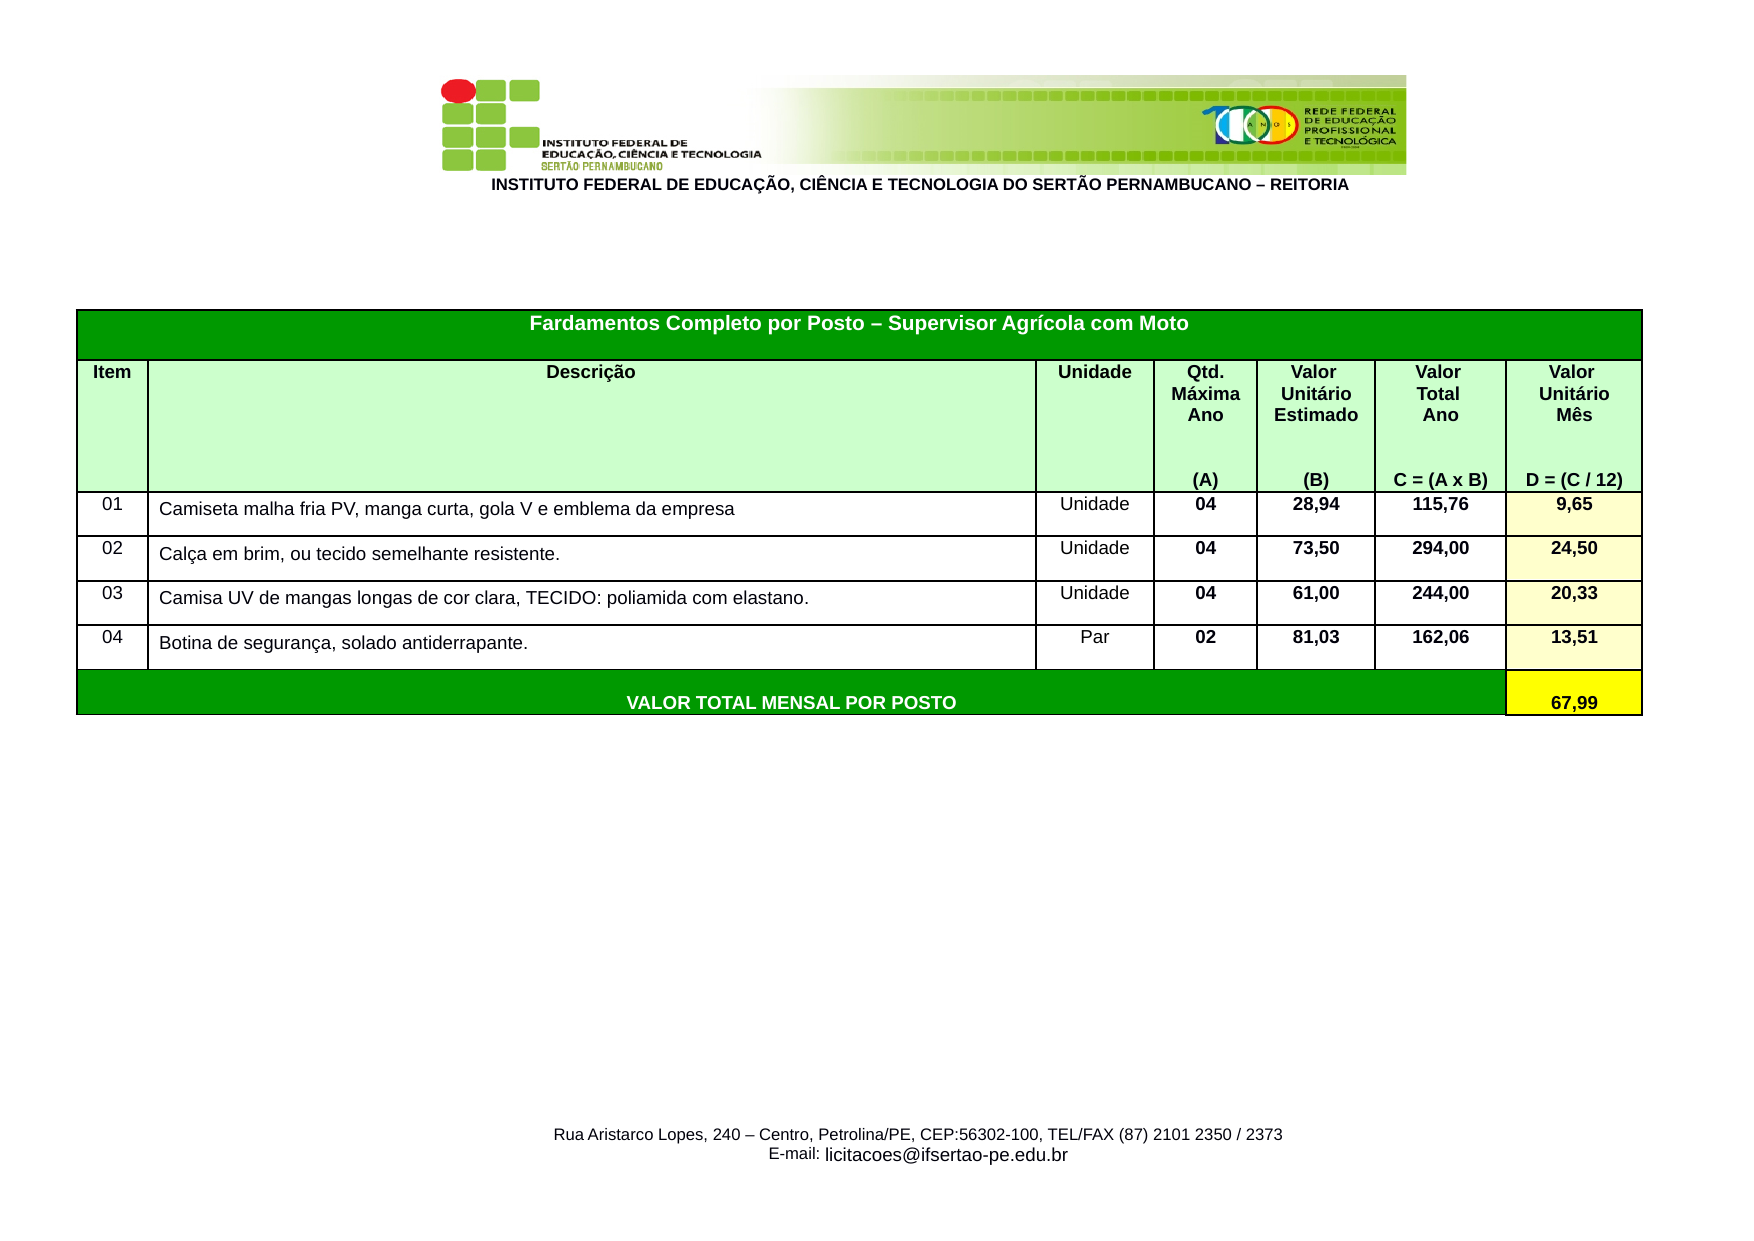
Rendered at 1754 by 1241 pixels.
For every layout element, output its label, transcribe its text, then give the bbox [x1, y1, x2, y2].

table_cell 02 [1155, 626, 1256, 668]
table_cell Unidade [1037, 493, 1153, 535]
table_cell Valor Total Ano C = (A x B) [1376, 361, 1505, 491]
table_cell VALOR TOTAL MENSAL POR POSTO [78, 670, 1505, 714]
table_cell Unidade [1037, 361, 1153, 491]
table_cell 02 [78, 537, 147, 579]
table_cell 73,50 [1258, 537, 1374, 579]
table_cell 244,00 [1376, 582, 1505, 624]
table_cell Item [78, 361, 147, 491]
table_cell 81,03 [1258, 626, 1374, 668]
table_cell 20,33 [1507, 582, 1641, 624]
table_cell 162,06 [1376, 626, 1505, 668]
table_cell 61,00 [1258, 582, 1374, 624]
table_cell Valor Unitário Mês D = (C / 12) [1507, 361, 1641, 491]
table_cell 9,65 [1507, 493, 1641, 535]
table_cell Par [1037, 626, 1153, 668]
table_cell 04 [1155, 582, 1256, 624]
table_cell Descrição [149, 361, 1035, 491]
picture [430, 75, 1407, 175]
table_cell Camiseta malha fria PV, manga curta, gola V e emblema da empresa [149, 493, 1035, 535]
table_cell Valor Unitário Estimado (B) [1258, 361, 1374, 491]
table_cell Calça em brim, ou tecido semelhante resistente. [149, 537, 1035, 579]
table_cell 24,50 [1507, 537, 1641, 579]
table_cell 28,94 [1258, 493, 1374, 535]
table_cell Camisa UV de mangas longas de cor clara, TECIDO: poliamida com elastano. [149, 582, 1035, 624]
table_cell 294,00 [1376, 537, 1505, 579]
table_cell Unidade [1037, 537, 1153, 579]
table_cell Unidade [1037, 582, 1153, 624]
table_cell 13,51 [1507, 626, 1641, 668]
table_cell Qtd. Máxima Ano (A) [1155, 361, 1256, 491]
table_cell 04 [1155, 493, 1256, 535]
table_cell Botina de segurança, solado antiderrapante. [149, 626, 1035, 668]
table_cell 01 [78, 493, 147, 535]
table_cell 67,99 [1507, 671, 1641, 714]
table_cell 04 [78, 626, 147, 668]
table_cell 03 [78, 582, 147, 624]
table_header Fardamentos Completo por Posto – Supervisor Agrícola com Moto [78, 311, 1641, 359]
table_cell 115,76 [1376, 493, 1505, 535]
table_cell 04 [1155, 537, 1256, 579]
